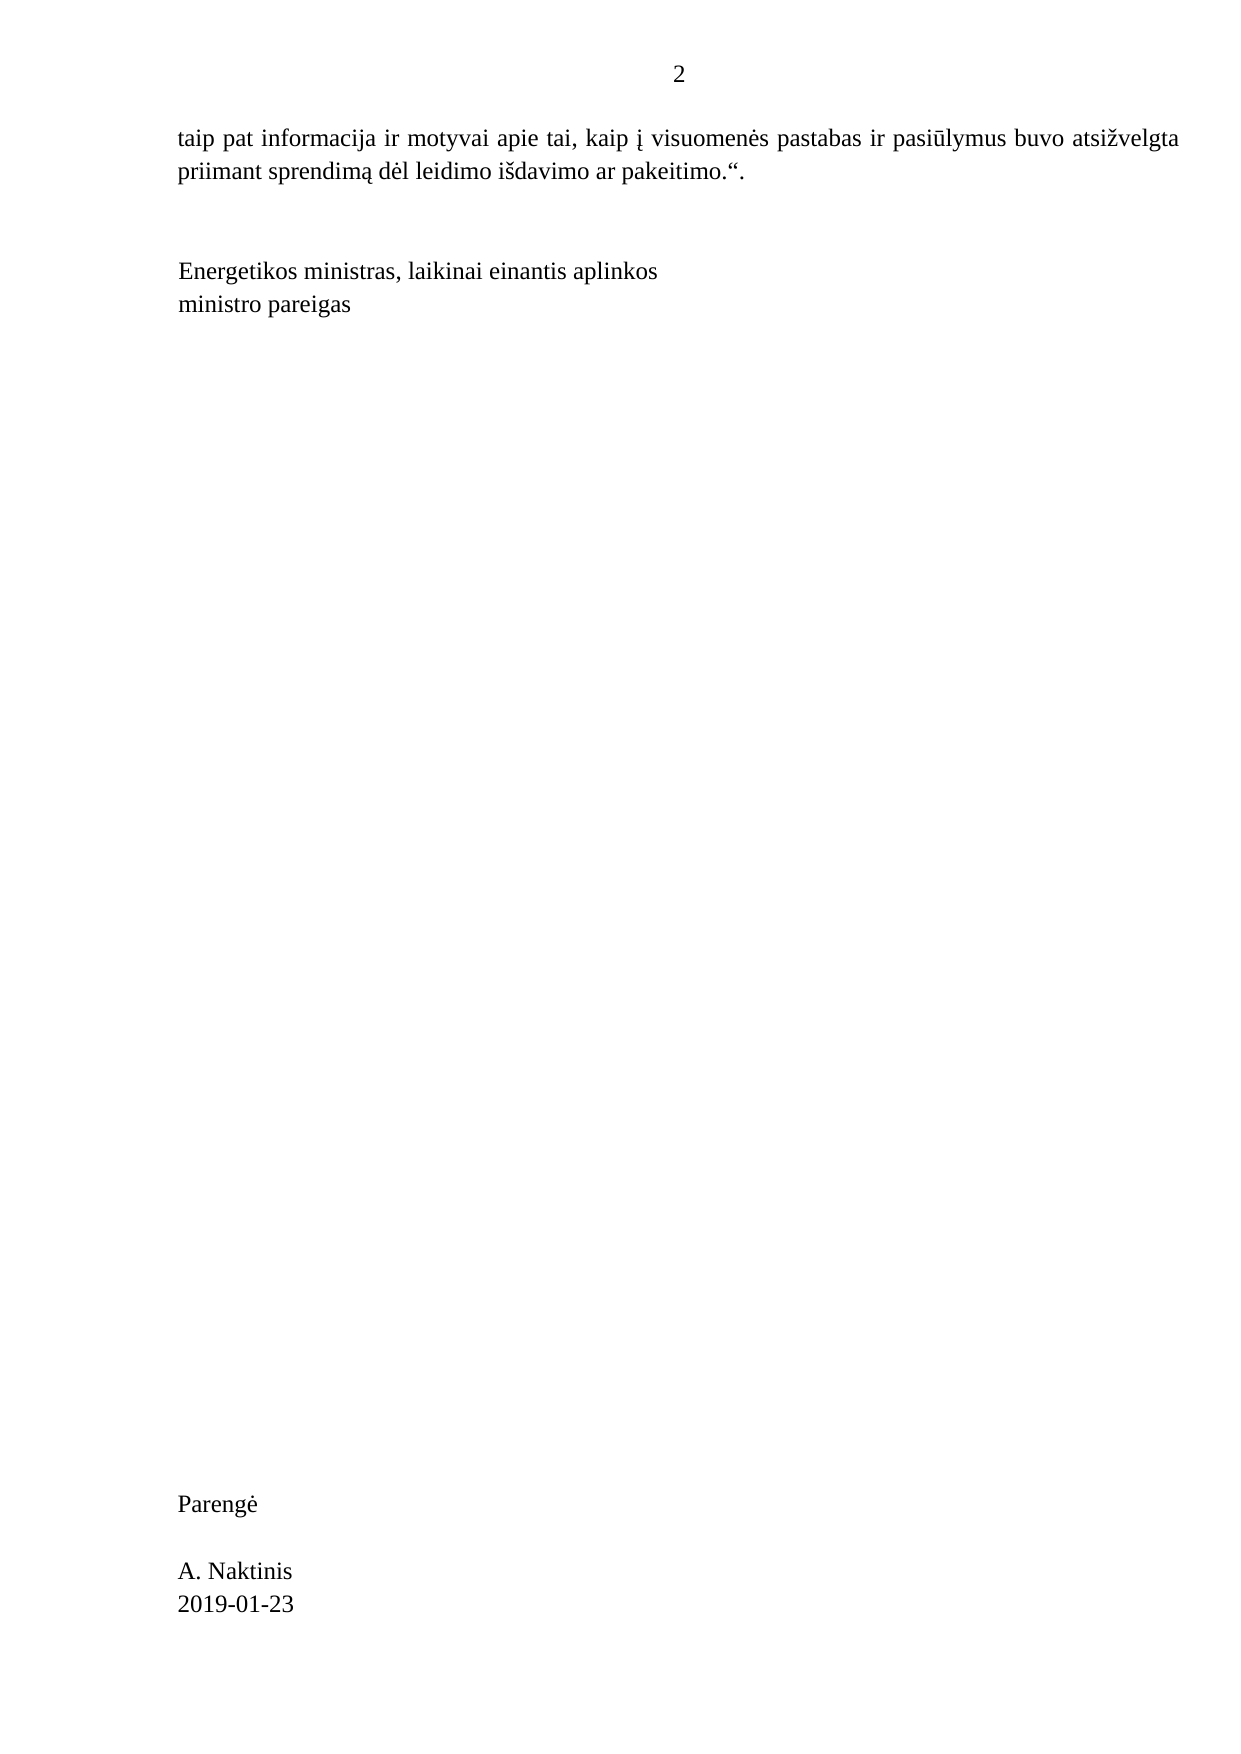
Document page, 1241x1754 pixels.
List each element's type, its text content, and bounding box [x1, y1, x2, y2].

table_header Energetikos ministras, laikinai einantis aplinkos ministro pareigas [178, 251, 680, 318]
text Parengė [177, 1485, 1181, 1518]
text 2019-01-23 [177, 1585, 1181, 1618]
table_header [680, 251, 1167, 318]
text A. Naktinis [177, 1551, 1181, 1585]
text taip pat informacija ir motyvai apie tai, kaip į visuomenės pastabas ir pasiūlymus buvo atsižvelgta priimant sprendimą dėl leidimo išdavimo ar pakeitimo.“. [177, 118, 1181, 185]
